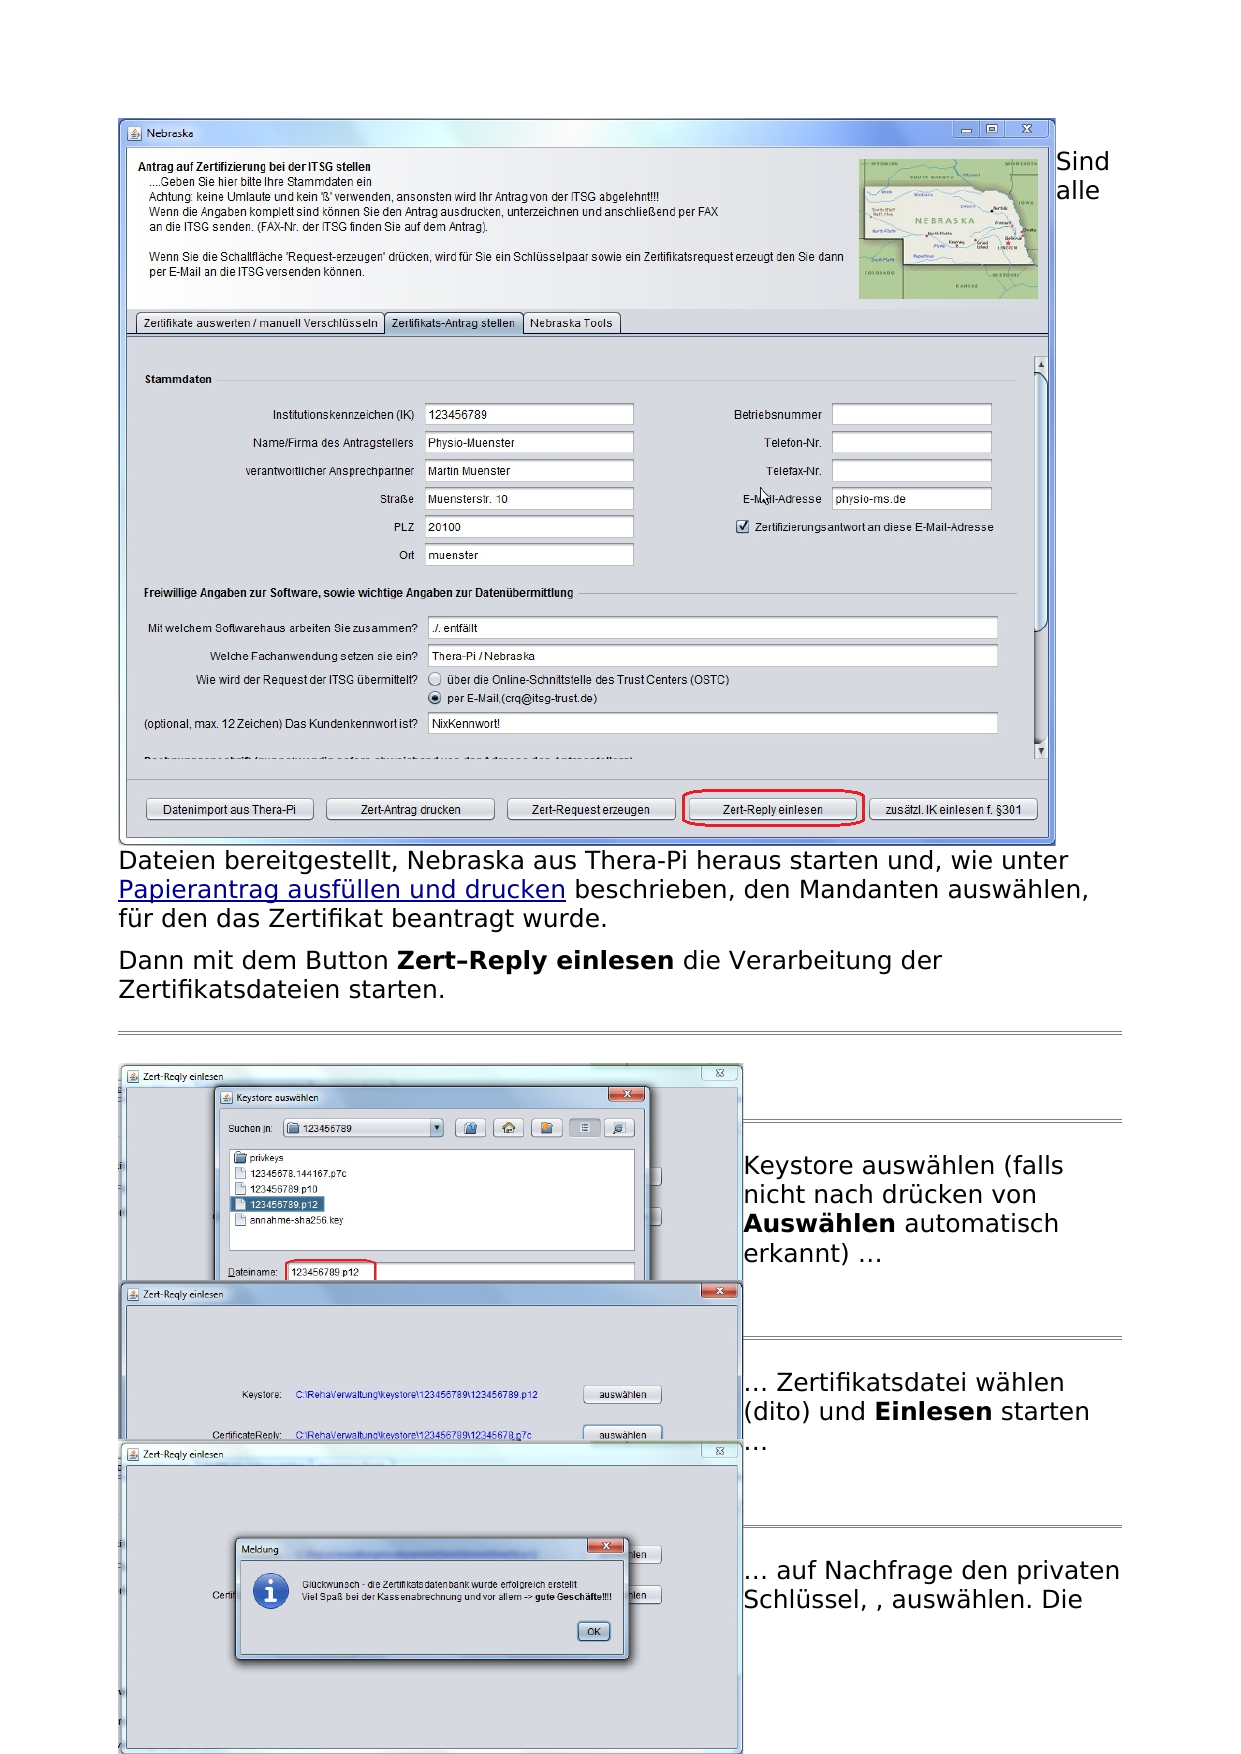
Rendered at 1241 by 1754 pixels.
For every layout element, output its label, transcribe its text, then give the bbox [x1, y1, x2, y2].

text … auf Nachfrage den privaten Schlüssel, , auswählen. Die [744, 1556, 1122, 1615]
text Sind alle Dateien bereitgestellt, Nebraska aus Thera-Pi heraus starten und, wie unter Papierantrag ausfüllen und drucken beschrieben, den Mandanten auswählen, für den das Zertifikat beantragt wurde. [118, 118, 1122, 933]
text … Zertifikatsdatei wählen (dito) und Einlesen starten … [744, 1368, 1122, 1456]
picture [118, 1063, 744, 1754]
text Keystore auswählen (falls nicht nach drücken von Auswählen automatisch erkannt) … [744, 1151, 1122, 1268]
text Dann mit dem Button Zert–Reply einlesen die Verarbeitung der Zertifikatsdateien starten. [118, 946, 1122, 1004]
picture [118, 118, 1056, 846]
